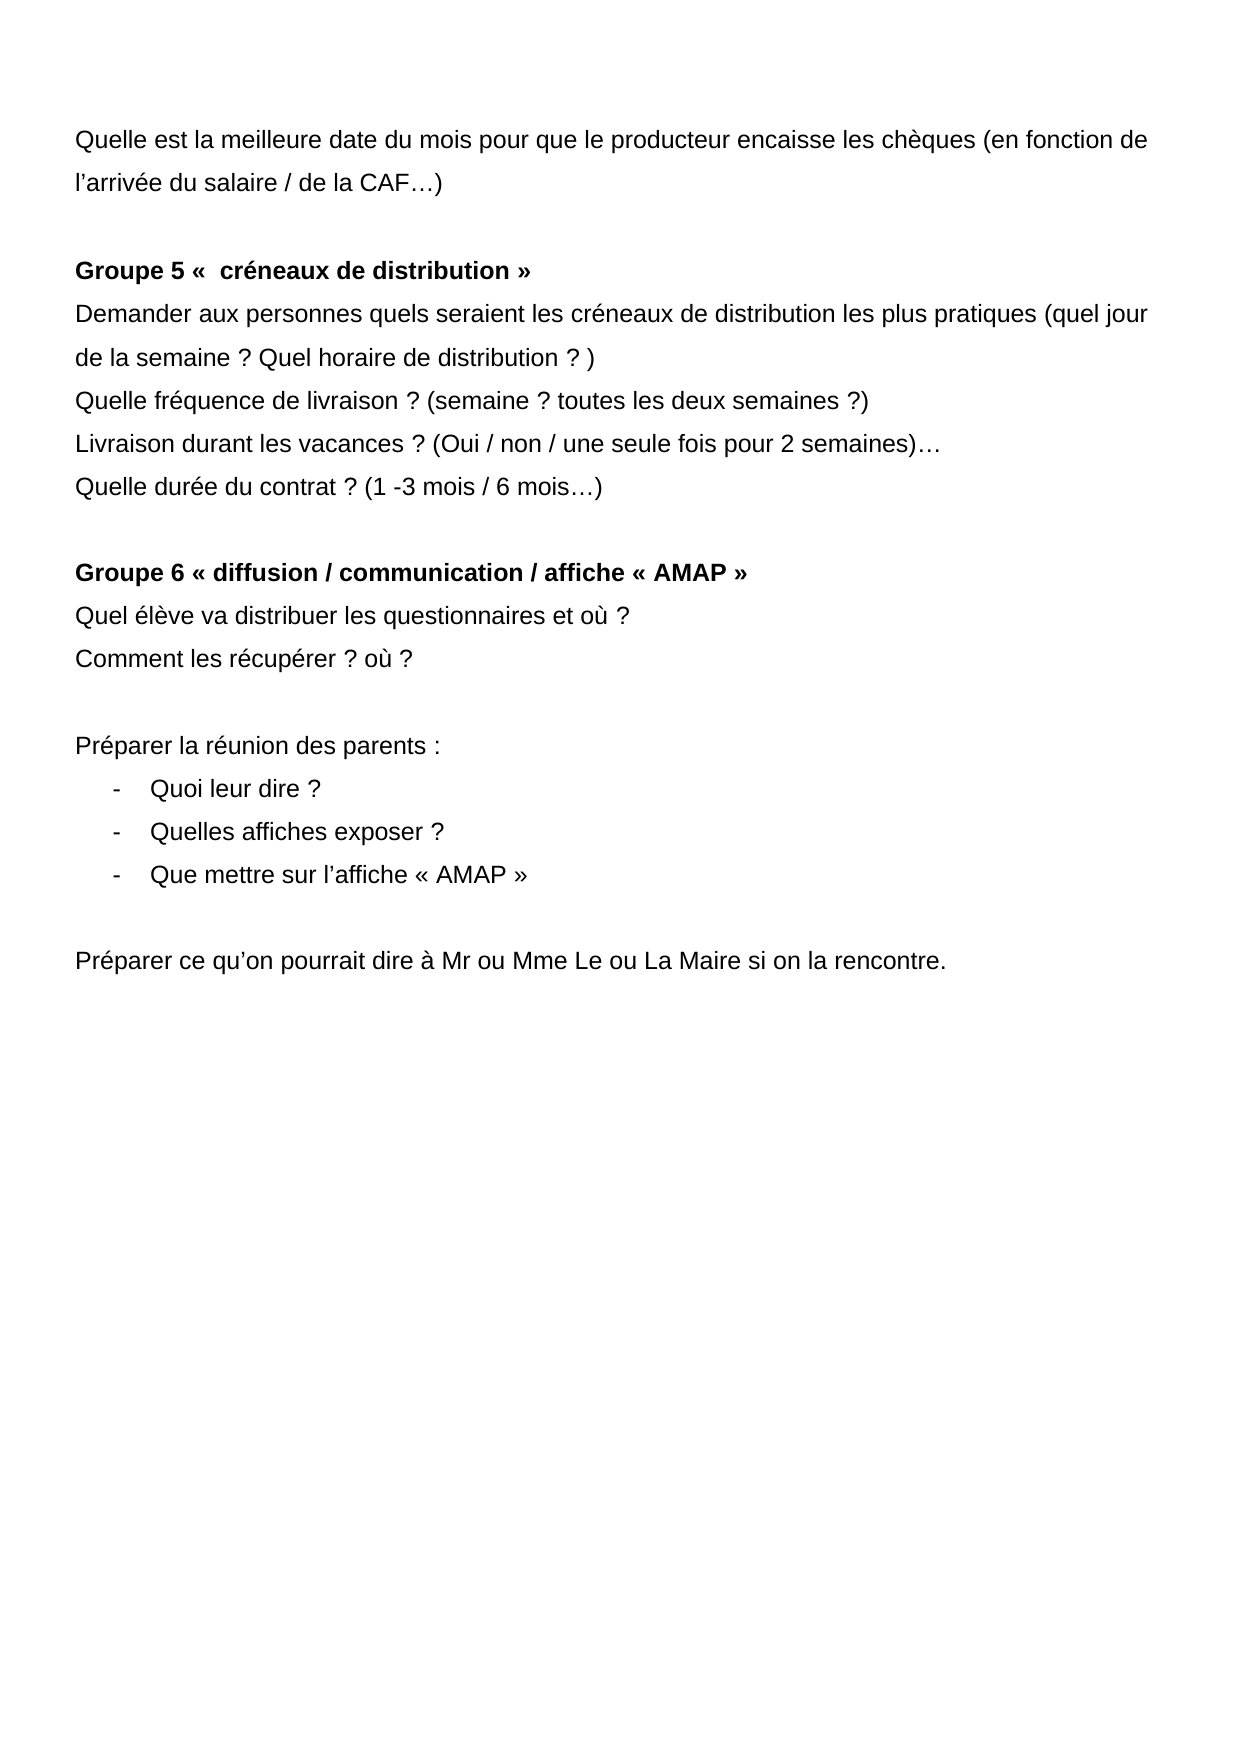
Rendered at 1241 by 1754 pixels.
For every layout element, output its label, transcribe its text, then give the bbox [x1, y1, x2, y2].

text Préparer la réunion des parents : [75, 731, 1165, 759]
text Quelle durée du contrat ? (1 -3 mois / 6 mois…) [75, 472, 1165, 501]
text Livraison durant les vacances ? (Oui / non / une seule fois pour 2 semaines)… [75, 429, 1165, 458]
list Quelles affiches exposer ? [112, 817, 1165, 846]
list Quoi leur dire ? [112, 774, 1165, 803]
text Quelle fréquence de livraison ? (semaine ? toutes les deux semaines ?) [75, 386, 1165, 414]
text Groupe 6 « diffusion / communication / affiche « AMAP » [75, 558, 1165, 587]
text Quelle est la meilleure date du mois pour que le producteur encaisse les chèques (en fonction de l’arrivée du salaire / de la CAF…) [75, 125, 1165, 197]
text Comment les récupérer ? où ? [75, 644, 1165, 673]
text Demander aux personnes quels seraient les créneaux de distribution les plus pratiques (quel jour de la semaine ? Quel horaire de distribution ? ) [75, 299, 1165, 371]
text Groupe 5 « créneaux de distribution » [75, 256, 1165, 285]
list Que mettre sur l’affiche « AMAP » [112, 860, 1165, 889]
text Quel élève va distribuer les questionnaires et où ? [75, 601, 1165, 630]
text Préparer ce qu’on pourrait dire à Mr ou Mme Le ou La Maire si on la rencontre. [75, 946, 1165, 975]
